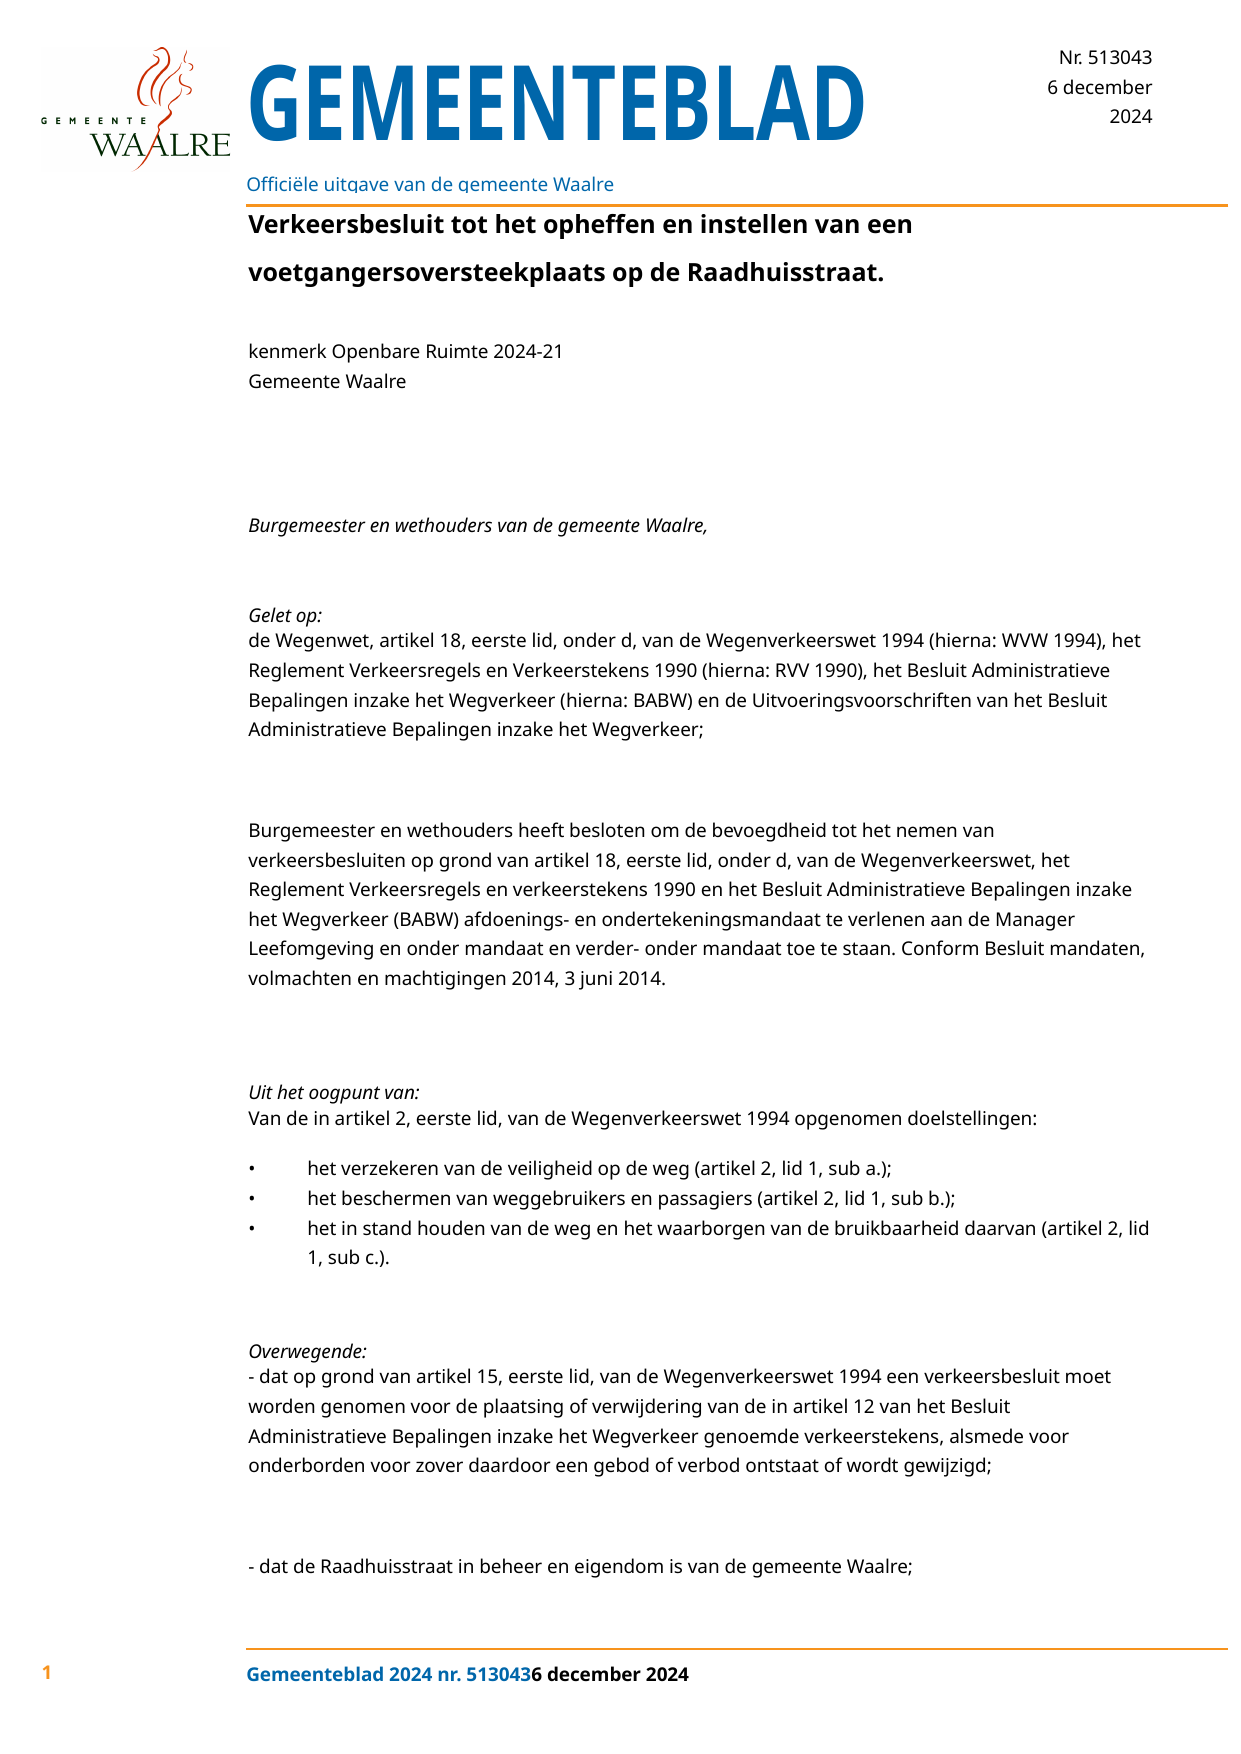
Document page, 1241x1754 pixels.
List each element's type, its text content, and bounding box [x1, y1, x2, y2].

text Verkeersbesluit tot het opheffen en instellen van een voetgangersoversteekplaats op de Raadhuisstraat. [248, 207, 1152, 288]
text Burgemeester en wethouders heeft besloten om de bevoegdheid tot het nemen van verkeersbesluiten op grond van artikel 18, eerste lid, onder d, van de Wegenverkeerswet, het Reglement Verkeersregels en verkeerstekens 1990 en het Besluit Administratieve Bepalingen inzake het Wegverkeer (BABW) afdoenings- en ondertekeningsmandaat te verlenen aan de Manager Leefomgeving en onder mandaat en verder- onder mandaat toe te staan. Conform Besluit mandaten, volmachten en machtigingen 2014, 3 juni 2014. [248, 817, 1152, 991]
list het verzekeren van de veiligheid op de weg (artikel 2, lid 1, sub a.); [248, 1156, 1152, 1181]
text Uit het oogpunt van: [248, 1079, 1152, 1105]
picture [41, 47, 231, 172]
text de Wegenwet, artikel 18, eerste lid, onder d, van de Wegenverkeerswet 1994 (hierna: WVW 1994), het Reglement Verkeersregels en Verkeerstekens 1990 (hierna: RVV 1990), het Besluit Administratieve Bepalingen inzake het Wegverkeer (hierna: BABW) en de Uitvoeringsvoorschriften van het Besluit Administratieve Bepalingen inzake het Wegverkeer; [248, 628, 1152, 742]
text - dat op grond van artikel 15, eerste lid, van de Wegenverkeerswet 1994 een verkeersbesluit moet worden genomen voor de plaatsing of verwijdering van de in artikel 12 van het Besluit Administratieve Bepalingen inzake het Wegverkeer genoemde verkeerstekens, alsmede voor onderborden voor zover daardoor een gebod of verbod ontstaat of wordt gewijzigd; [248, 1364, 1152, 1478]
text kenmerk Openbare Ruimte 2024-21 [248, 339, 1152, 364]
text Gelet op: [248, 602, 1152, 628]
text Burgemeester en wethouders van de gemeente Waalre, [248, 512, 1152, 538]
list het in stand houden van de weg en het waarborgen van de bruikbaarheid daarvan (artikel 2, lid 1, sub c.). [248, 1215, 1152, 1270]
text Van de in artikel 2, eerste lid, van de Wegenverkeerswet 1994 opgenomen doelstellingen: [248, 1105, 1152, 1131]
text Gemeente Waalre [248, 368, 1152, 394]
text - dat de Raadhuisstraat in beheer en eigendom is van de gemeente Waalre; [248, 1553, 1152, 1579]
list het beschermen van weggebruikers en passagiers (artikel 2, lid 1, sub b.); [248, 1185, 1152, 1211]
text Overwegende: [248, 1338, 1152, 1364]
